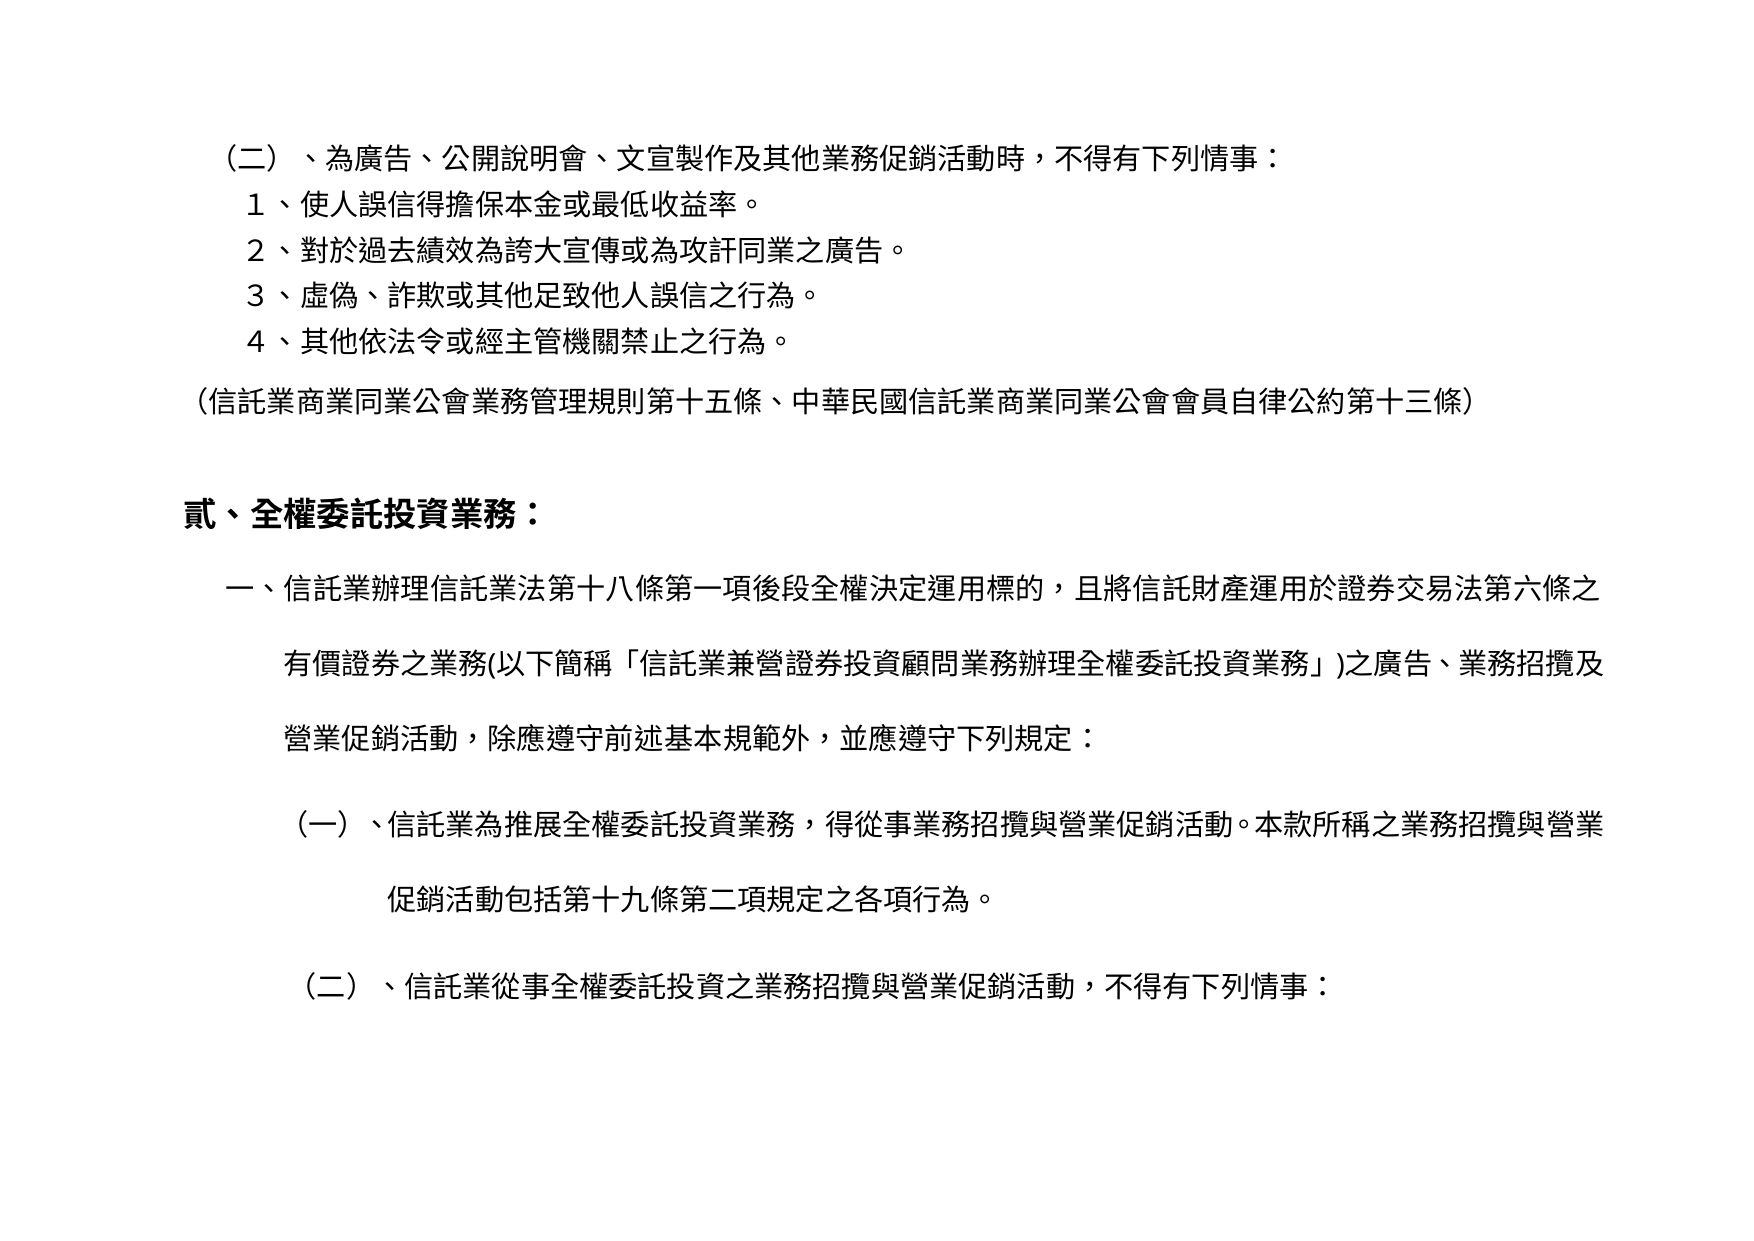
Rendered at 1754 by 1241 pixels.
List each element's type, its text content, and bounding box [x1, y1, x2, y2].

text （二）、為廣告、公開說明會、文宣製作及其他業務促銷活動時，不得有下列情事： [150, 133, 1604, 178]
text ２、對於過去績效為誇大宣傳或為攻訐同業之廣告。 [150, 224, 1604, 270]
text 貳、全權委託投資業務： [183, 474, 1604, 549]
text （一）、信託業為推展全權委託投資業務，得從事業務招攬與營業促銷活動。本款所稱之業務招攬與營業促銷活動包括第十九條第二項規定之各項行為。 [279, 786, 1604, 936]
text （二）、信託業從事全權委託投資之業務招攬與營業促銷活動，不得有下列情事： [287, 947, 1604, 1022]
text ４、其他依法令或經主管機關禁止之行為。 [150, 316, 1604, 362]
text １、使人誤信得擔保本金或最低收益率。 [150, 178, 1604, 224]
text 一、信託業辦理信託業法第十八條第一項後段全權決定運用標的，且將信託財產運用於證券交易法第六條之有價證券之業務(以下簡稱「信託業兼營證券投資顧問業務辦理全權委託投資業務」)之廣告、業務招攬及營業促銷活動，除應遵守前述基本規範外，並應遵守下列規定： [225, 549, 1604, 774]
text ３、虛偽、詐欺或其他足致他人誤信之行為。 [150, 270, 1604, 316]
text （信託業商業同業公會業務管理規則第十五條、中華民國信託業商業同業公會會員自律公約第十三條） [150, 362, 1604, 437]
